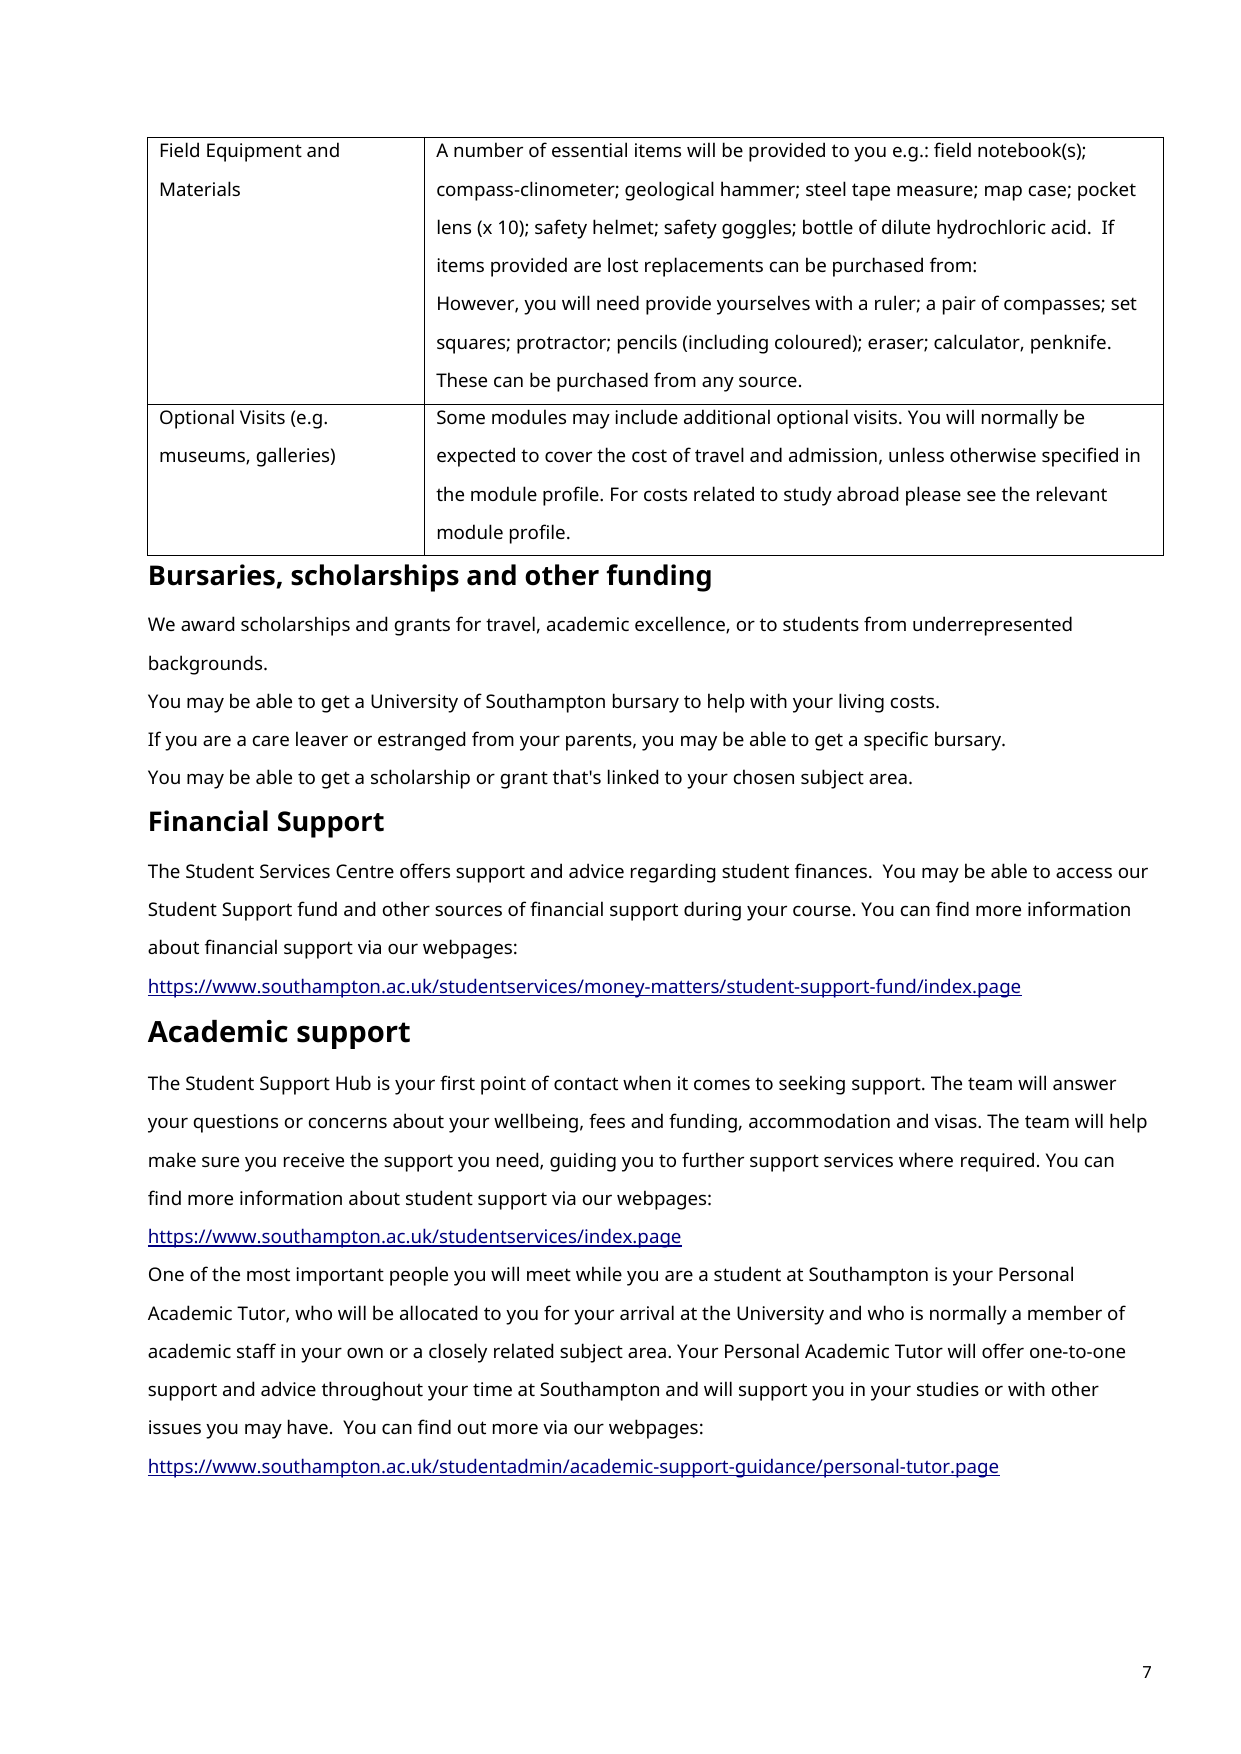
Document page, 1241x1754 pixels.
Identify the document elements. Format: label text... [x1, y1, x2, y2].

text You may be able to get a University of Southampton bursary to help with your living costs. [148, 688, 1152, 714]
subtitle Bursaries, scholarships and other funding [148, 556, 1152, 593]
text The Student Support Hub is your first point of contact when it comes to seeking support. The team will answer your questions or concerns about your wellbeing, fees and funding, accommodation and visas. The team will help make sure you receive the support you need, guiding you to further support services where required. You can find more information about student support via our webpages: [148, 1071, 1152, 1211]
text We award scholarships and grants for travel, academic excellence, or to students from underrepresented backgrounds. [148, 612, 1152, 676]
text You may be able to get a scholarship or grant that's linked to your chosen subject area. [148, 765, 1152, 790]
text One of the most important people you will meet while you are a student at Southampton is your Personal Academic Tutor, who will be allocated to you for your arrival at the University and who is normally a member of academic staff in your own or a closely related subject area. Your Personal Academic Tutor will offer one-to-one support and advice throughout your time at Southampton and will support you in your studies or with other issues you may have. You can find out more via our webpages: [148, 1262, 1152, 1440]
text https://www.southampton.ac.uk/studentservices/index.page [148, 1223, 1152, 1249]
subtitle Financial Support [148, 803, 1152, 840]
subtitle Academic support [148, 1011, 1152, 1051]
table_cell Field Equipment and Materials [148, 138, 424, 403]
text https://www.southampton.ac.uk/studentadmin/academic-support-guidance/personal-tutor.page [148, 1453, 1152, 1478]
text The Student Services Centre offers support and advice regarding student finances. You may be able to access our Student Support fund and other sources of financial support during your course. You can find more information about financial support via our webpages: https://www.southampton.ac.uk/studentservices/money-matters/student-support-fund/index.page [148, 858, 1152, 998]
table_cell Some modules may include additional optional visits. You will normally be expected to cover the cost of travel and admission, unless otherwise specified in the module profile. For costs related to study abroad please see the relevant module profile. [425, 405, 1163, 555]
table_cell A number of essential items will be provided to you e.g.: field notebook(s); compass-clinometer; geological hammer; steel tape measure; map case; pocket lens (x 10); safety helmet; safety goggles; bottle of dilute hydrochloric acid. If items provided are lost replacements can be purchased from: However, you will need provide yourselves with a ruler; a pair of compasses; set squares; protractor; pencils (including coloured); eraser; calculator, penknife. These can be purchased from any source. [425, 138, 1163, 403]
text If you are a care leaver or estranged from your parents, you may be able to get a specific bursary. [148, 726, 1152, 752]
table_cell Optional Visits (e.g. museums, galleries) [148, 405, 424, 555]
